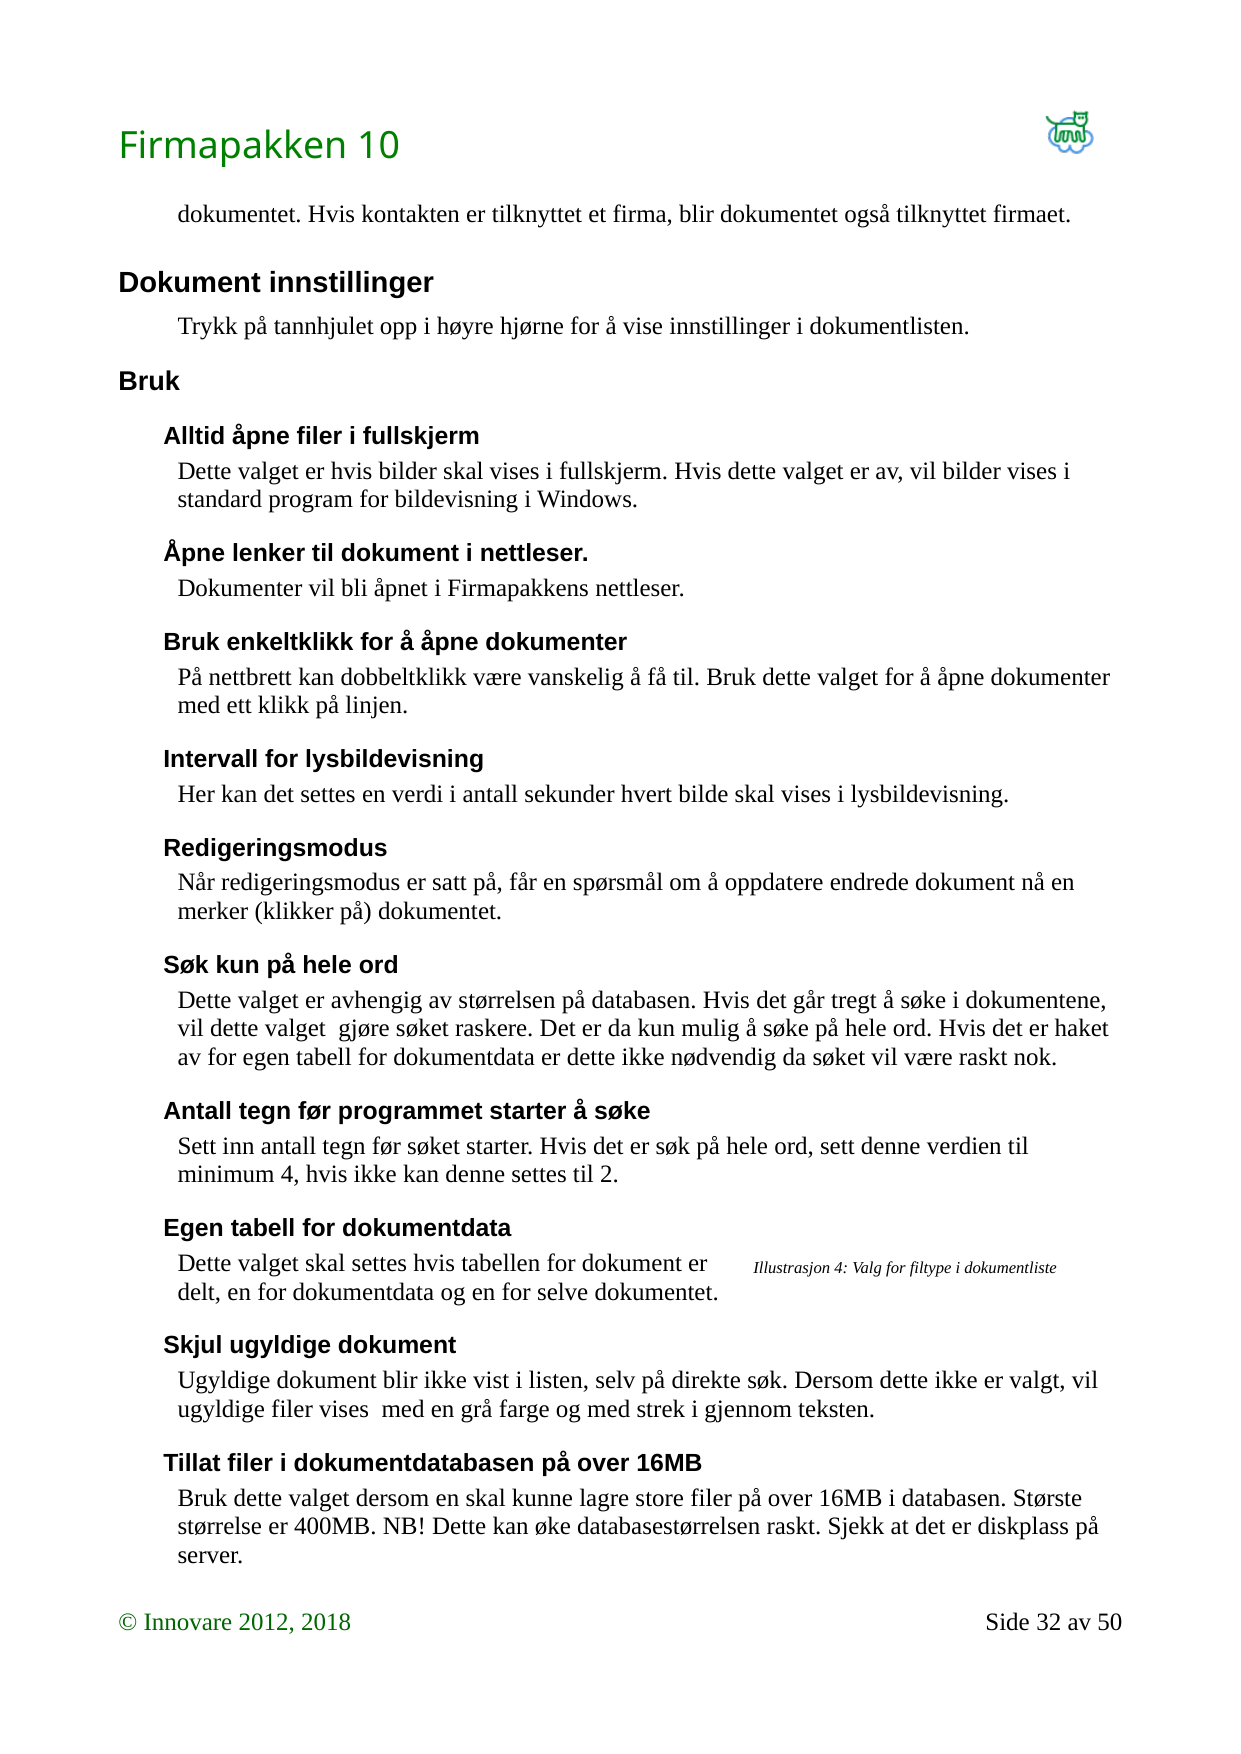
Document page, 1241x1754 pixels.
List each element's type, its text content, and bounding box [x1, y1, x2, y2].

text Her kan det settes en verdi i antall sekunder hvert bilde skal vises i lysbildevisning. [177, 779, 1122, 808]
text Dette valget er avhengig av størrelsen på databasen. Hvis det går tregt å søke i dokumentene, vil dette valget gjøre søket raskere. Det er da kun mulig å søke på hele ord. Hvis det er haket av for egen tabell for dokumentdata er dette ikke nødvendig da søket vil være raskt nok. [177, 985, 1122, 1071]
text dokumentet. Hvis kontakten er tilknyttet et firma, blir dokumentet også tilknyttet firmaet. [177, 199, 1122, 227]
text Når redigeringsmodus er satt på, får en spørsmål om å oppdatere endrede dokument nå en merker (klikker på) dokumentet. [177, 867, 1122, 925]
subtitle Egen tabell for dokumentdata [163, 1213, 1122, 1242]
text Dokumenter vil bli åpnet i Firmapakkens nettleser. [177, 573, 1122, 602]
text Dette valget er hvis bilder skal vises i fullskjerm. Hvis dette valget er av, vil bilder vises i standard program for bildevisning i Windows. [177, 456, 1122, 513]
text Illustrasjon 4: Valg for filtype i dokumentliste [753, 1258, 1107, 1277]
text Ugyldige dokument blir ikke vist i listen, selv på direkte søk. Dersom dette ikke er valgt, vil ugyldige filer vises med en grå farge og med strek i gjennom teksten. [177, 1365, 1122, 1423]
text Dette valget skal settes hvis tabellen for dokument er delt, en for dokumentdata og en for selve dokumentet. [177, 1245, 1122, 1306]
subtitle Tillat filer i dokumentdatabasen på over 16MB [163, 1448, 1122, 1476]
text Bruk dette valget dersom en skal kunne lagre store filer på over 16MB i databasen. Største størrelse er 400MB. NB! Dette kan øke databasestørrelsen raskt. Sjekk at det er diskplass på server. [177, 1483, 1122, 1569]
subtitle Dokument innstillinger [118, 265, 1122, 298]
subtitle Intervall for lysbildevisning [163, 744, 1122, 773]
picture [1043, 105, 1096, 158]
subtitle Bruk [118, 365, 1122, 396]
text Trykk på tannhjulet opp i høyre hjørne for å vise innstillinger i dokumentlisten. [177, 311, 1122, 340]
subtitle Bruk enkeltklikk for å åpne dokumenter [163, 627, 1122, 655]
subtitle Skjul ugyldige dokument [163, 1331, 1122, 1359]
subtitle Åpne lenker til dokument i nettleser. [163, 538, 1122, 567]
subtitle Antall tegn før programmet starter å søke [163, 1096, 1122, 1124]
subtitle Alltid åpne filer i fullskjerm [163, 421, 1122, 449]
text På nettbrett kan dobbeltklikk være vanskelig å få til. Bruk dette valget for å åpne dokumenter med ett klikk på linjen. [177, 662, 1122, 719]
text Sett inn antall tegn før søket starter. Hvis det er søk på hele ord, sett denne verdien til minimum 4, hvis ikke kan denne settes til 2. [177, 1131, 1122, 1188]
subtitle Redigeringsmodus [163, 833, 1122, 861]
subtitle Søk kun på hele ord [163, 950, 1122, 978]
